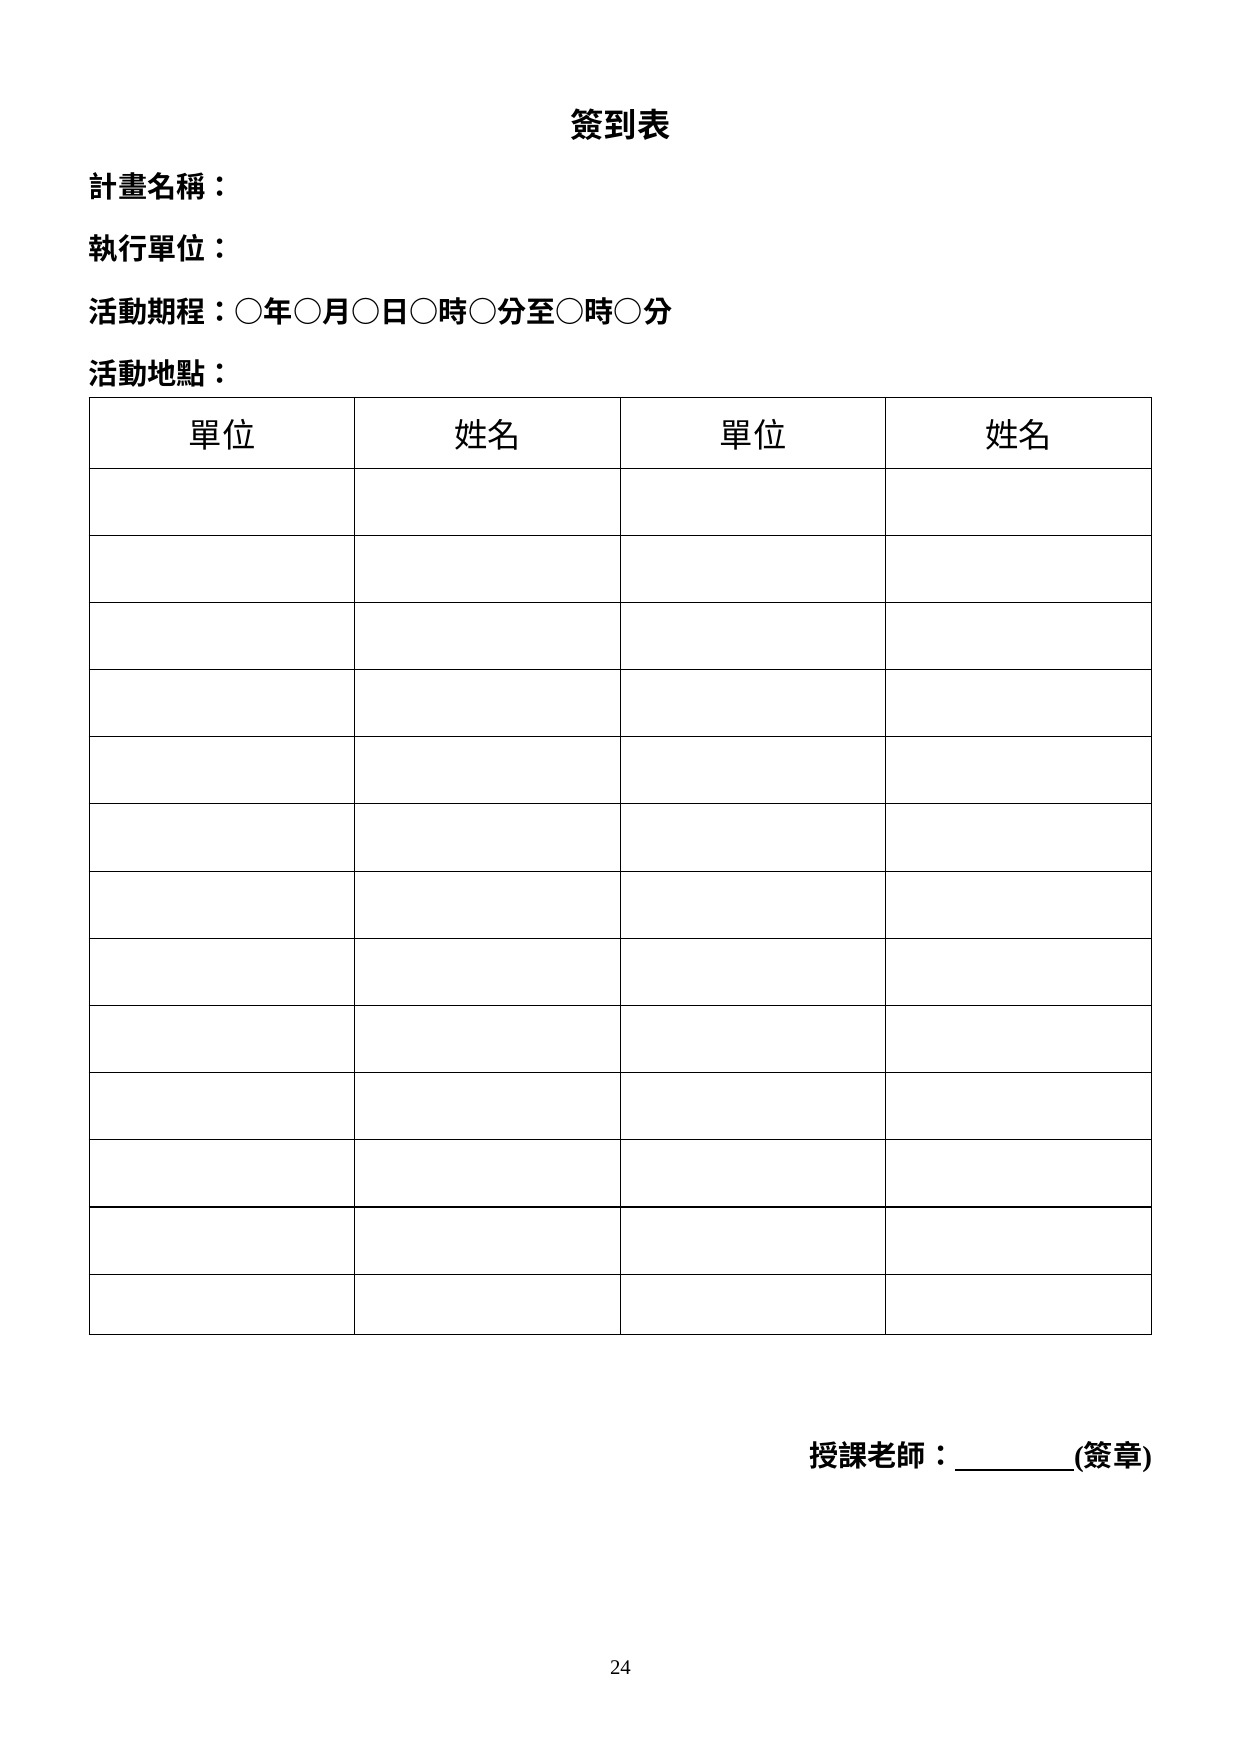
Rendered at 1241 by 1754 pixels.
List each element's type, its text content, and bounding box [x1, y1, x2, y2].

table_cell [355, 1073, 620, 1139]
table_header 單位 [90, 398, 354, 467]
text 活動期程：○年○月○日○時○分至○時○分 [89, 272, 1152, 335]
table_cell [886, 1208, 1151, 1274]
table_cell [90, 670, 354, 736]
table_cell [90, 737, 354, 803]
table_cell [90, 1140, 354, 1206]
table_cell [886, 469, 1151, 534]
table_cell [621, 469, 885, 534]
text 活動地點： [89, 335, 1152, 397]
table_cell [621, 804, 885, 871]
table_cell [355, 1275, 620, 1334]
table_cell [355, 872, 620, 938]
table_cell [621, 536, 885, 602]
table_cell [90, 804, 354, 871]
table_cell [886, 1275, 1151, 1334]
table_cell [621, 1140, 885, 1206]
text 授課老師： (簽章) [89, 1408, 1152, 1481]
table_cell [621, 737, 885, 803]
table_cell [886, 804, 1151, 871]
table_cell [90, 872, 354, 938]
table_cell [355, 939, 620, 1005]
table_cell [621, 670, 885, 736]
table_cell [886, 670, 1151, 736]
table_cell [621, 1006, 885, 1072]
table_cell [90, 469, 354, 534]
table_cell [90, 1208, 354, 1274]
table_cell [621, 1208, 885, 1274]
table_cell [355, 469, 620, 534]
table_cell [355, 1208, 620, 1274]
table_cell [621, 1073, 885, 1139]
text 簽到表 [89, 99, 1152, 147]
table_cell [886, 536, 1151, 602]
table_cell [886, 737, 1151, 803]
table_cell [355, 603, 620, 669]
table_cell [355, 670, 620, 736]
table_cell [90, 1006, 354, 1072]
table_cell [355, 737, 620, 803]
table_cell [90, 536, 354, 602]
table_cell [886, 603, 1151, 669]
table_cell [621, 872, 885, 938]
table_cell [90, 603, 354, 669]
table_cell [90, 939, 354, 1005]
table_header 姓名 [886, 398, 1151, 467]
table_cell [90, 1073, 354, 1139]
table_cell [886, 1140, 1151, 1206]
table_cell [886, 939, 1151, 1005]
table_cell [621, 603, 885, 669]
table_header 單位 [621, 398, 885, 467]
table_cell [355, 804, 620, 871]
table_cell [621, 939, 885, 1005]
text 執行單位： [89, 210, 1152, 272]
table_cell [886, 872, 1151, 938]
table_cell [355, 536, 620, 602]
table_cell [621, 1275, 885, 1334]
table_cell [355, 1006, 620, 1072]
table_cell [355, 1140, 620, 1206]
text 計畫名稱： [89, 147, 1152, 210]
table_cell [886, 1073, 1151, 1139]
table_cell [886, 1006, 1151, 1072]
table_header 姓名 [355, 398, 620, 467]
table_cell [90, 1275, 354, 1334]
